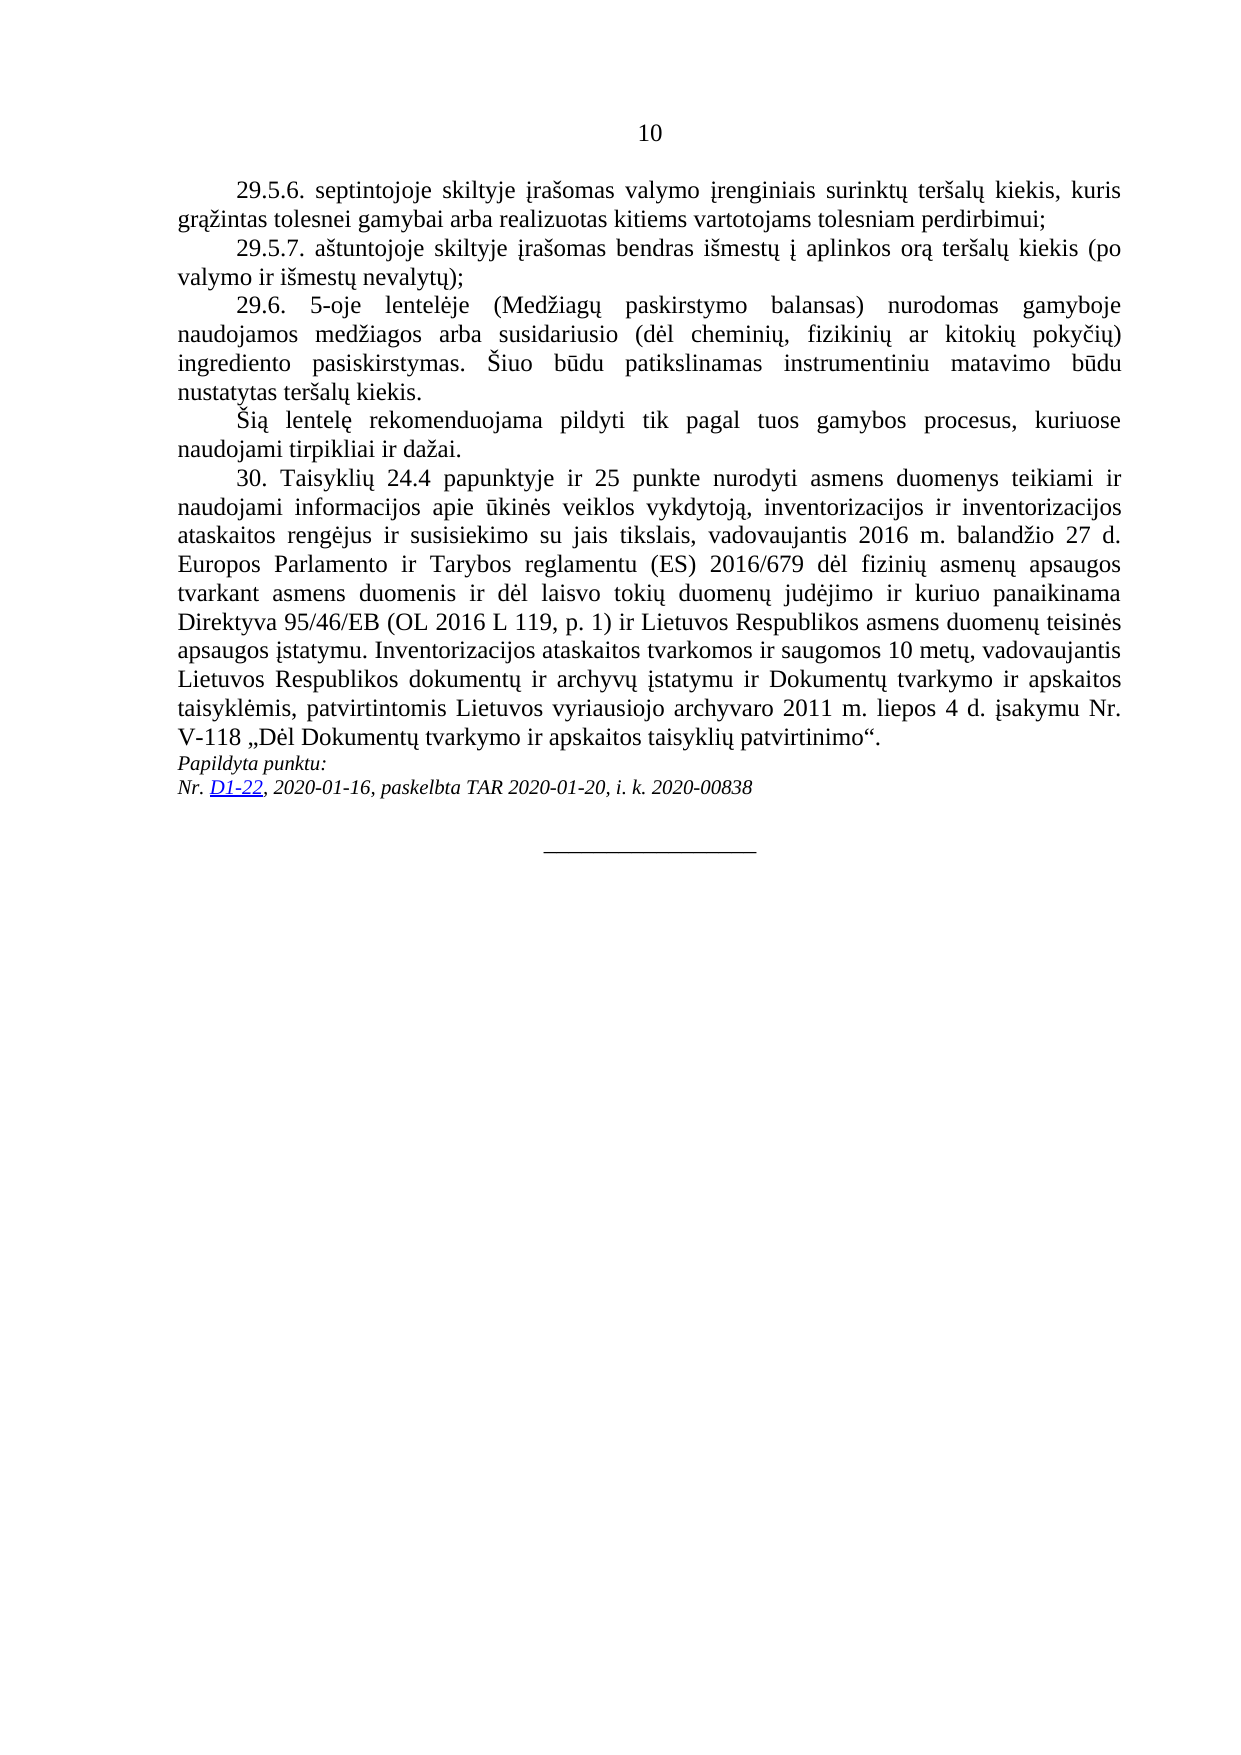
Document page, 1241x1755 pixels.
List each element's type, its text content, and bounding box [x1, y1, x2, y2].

text 29.5.7. aštuntojoje skiltyje įrašomas bendras išmestų į aplinkos orą teršalų kiekis (po valymo ir išmestų nevalytų); [177, 233, 1122, 291]
text 29.6. 5-oje lentelėje (Medžiagų paskirstymo balansas) nurodomas gamyboje naudojamos medžiagos arba susidariusio (dėl cheminių, fizikinių ar kitokių pokyčių) ingrediento pasiskirstymas. Šiuo būdu patikslinamas instrumentiniu matavimo būdu nustatytas teršalų kiekis. [177, 291, 1122, 406]
text _________________ [177, 827, 1122, 856]
text 30. Taisyklių 24.4 papunktyje ir 25 punkte nurodyti asmens duomenys teikiami ir naudojami informacijos apie ūkinės veiklos vykdytoją, inventorizacijos ir inventorizacijos ataskaitos rengėjus ir susisiekimo su jais tikslais, vadovaujantis 2016 m. balandžio 27 d. Europos Parlamento ir Tarybos reglamentu (ES) 2016/679 dėl fizinių asmenų apsaugos tvarkant asmens duomenis ir dėl laisvo tokių duomenų judėjimo ir kuriuo panaikinama Direktyva 95/46/EB (OL 2016 L 119, p. 1) ir Lietuvos Respublikos asmens duomenų teisinės apsaugos įstatymu. Inventorizacijos ataskaitos tvarkomos ir saugomos 10 metų, vadovaujantis Lietuvos Respublikos dokumentų ir archyvų įstatymu ir Dokumentų tvarkymo ir apskaitos taisyklėmis, patvirtintomis Lietuvos vyriausiojo archyvaro 2011 m. liepos 4 d. įsakymu Nr. V-118 „Dėl Dokumentų tvarkymo ir apskaitos taisyklių patvirtinimo“. [177, 463, 1122, 751]
text Nr. D1-22, 2020-01-16, paskelbta TAR 2020-01-20, i. k. 2020-00838 [177, 775, 1122, 799]
text Papildyta punktu: [177, 751, 1122, 775]
text Šią lentelę rekomenduojama pildyti tik pagal tuos gamybos procesus, kuriuose naudojami tirpikliai ir dažai. [177, 406, 1122, 463]
text 29.5.6. septintojoje skiltyje įrašomas valymo įrenginiais surinktų teršalų kiekis, kuris grąžintas tolesnei gamybai arba realizuotas kitiems vartotojams tolesniam perdirbimui; [177, 176, 1122, 233]
